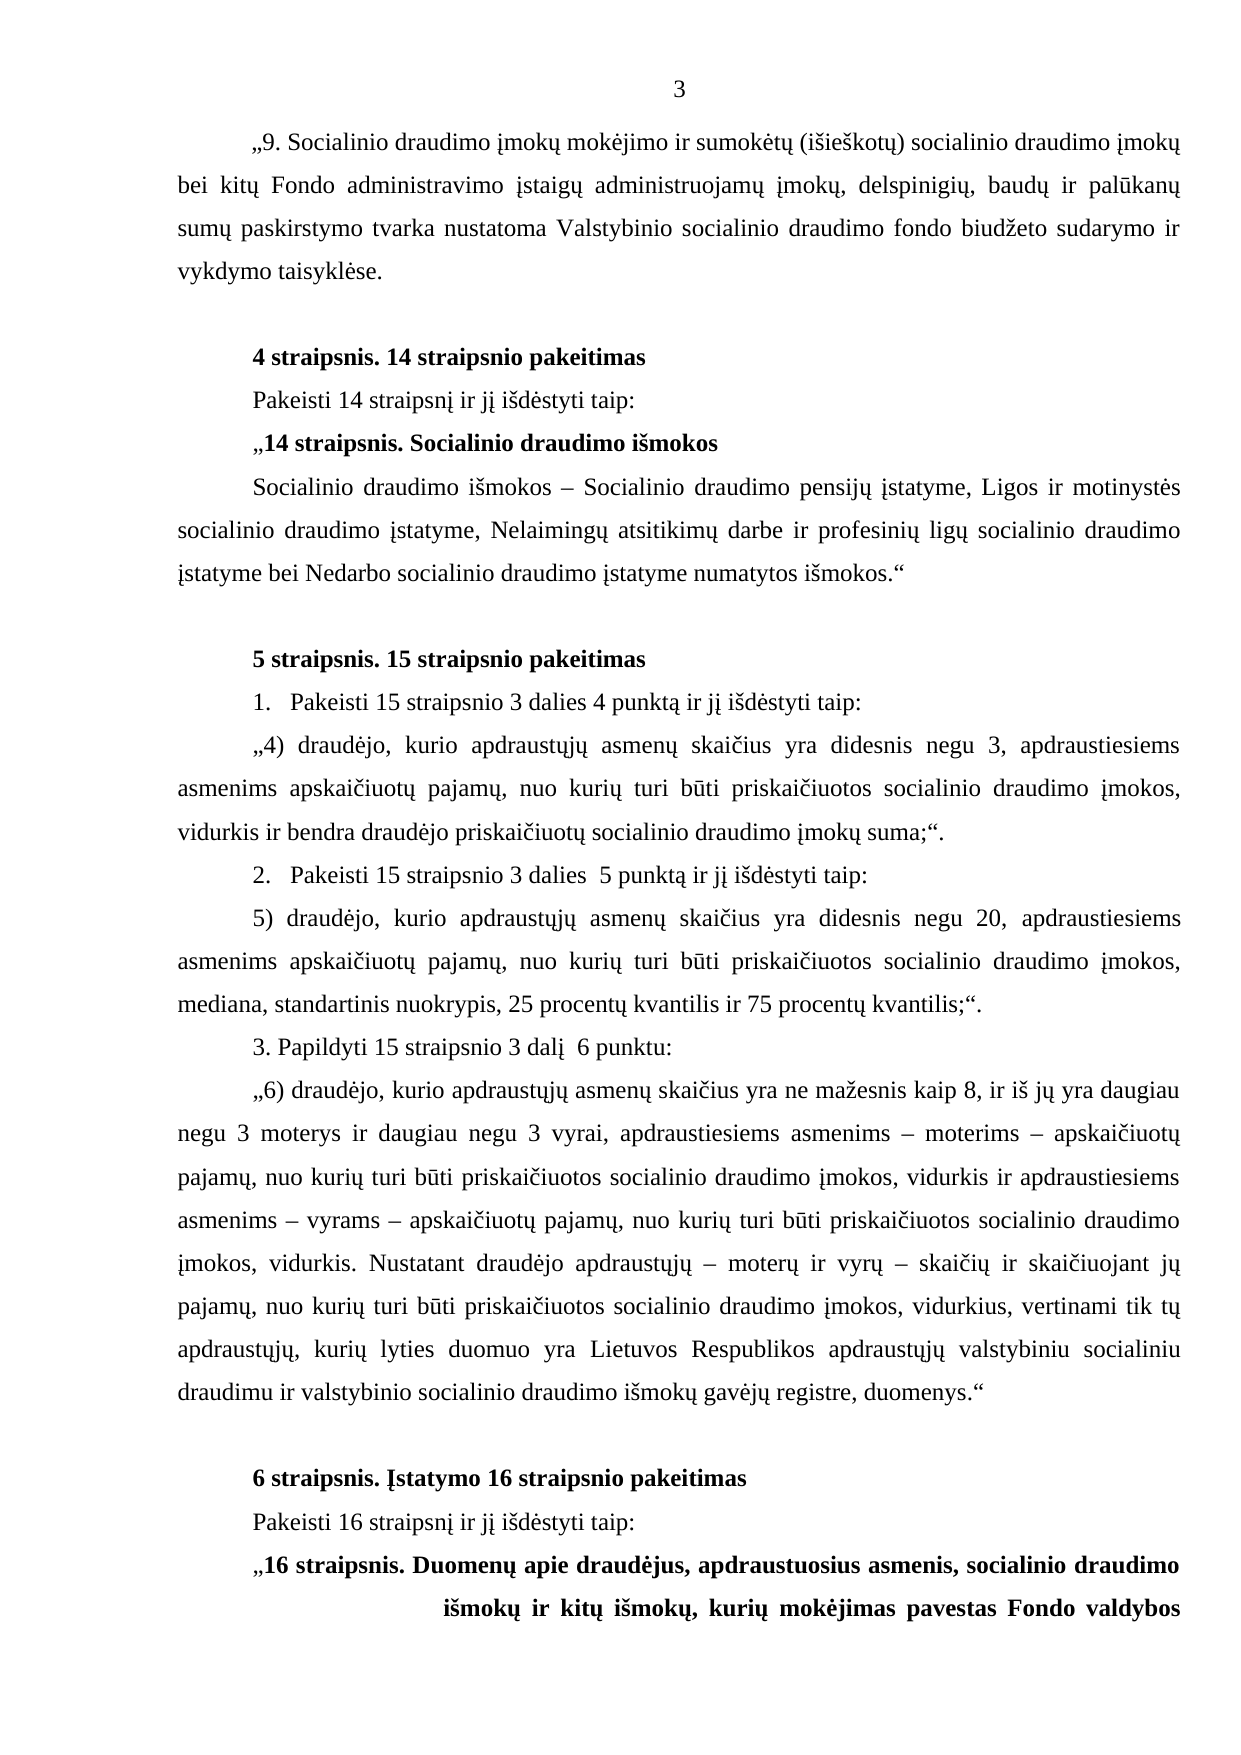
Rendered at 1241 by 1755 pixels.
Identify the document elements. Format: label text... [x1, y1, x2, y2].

text Socialinio draudimo išmokos – Socialinio draudimo pensijų įstatyme, Ligos ir motinystės socialinio draudimo įstatyme, Nelaimingų atsitikimų darbe ir profesinių ligų socialinio draudimo įstatyme bei Nedarbo socialinio draudimo įstatyme numatytos išmokos.“ [177, 472, 1181, 587]
text Pakeisti 16 straipsnį ir jį išdėstyti taip: [177, 1507, 1181, 1535]
text „9. Socialinio draudimo įmokų mokėjimo ir sumokėtų (išieškotų) socialinio draudimo įmokų bei kitų Fondo administravimo įstaigų administruojamų įmokų, delspinigių, baudų ir palūkanų sumų paskirstymo tvarka nustatoma Valstybinio socialinio draudimo fondo biudžeto sudarymo ir vykdymo taisyklėse. [177, 127, 1181, 285]
text 5) draudėjo, kurio apdraustųjų asmenų skaičius yra didesnis negu 20, apdraustiesiems asmenims apskaičiuotų pajamų, nuo kurių turi būti priskaičiuotos socialinio draudimo įmokos, mediana, standartinis nuokrypis, 25 procentų kvantilis ir 75 procentų kvantilis;“. [177, 903, 1181, 1018]
text 3. Papildyti 15 straipsnio 3 dalį 6 punktu: [177, 1032, 1181, 1061]
text 5 straipsnis. 15 straipsnio pakeitimas [177, 644, 1181, 673]
text 1. Pakeisti 15 straipsnio 3 dalies 4 punktą ir jį išdėstyti taip: [252, 687, 1181, 716]
text Pakeisti 14 straipsnį ir jį išdėstyti taip: [177, 385, 1181, 414]
text „16 straipsnis. Duomenų apie draudėjus, apdraustuosius asmenis, socialinio draudimo išmokų ir kitų išmokų, kurių mokėjimas pavestas Fondo valdybos [252, 1550, 1181, 1622]
text 2. Pakeisti 15 straipsnio 3 dalies 5 punktą ir jį išdėstyti taip: [252, 860, 1181, 888]
text 6 straipsnis. Įstatymo 16 straipsnio pakeitimas [177, 1463, 1181, 1492]
text „6) draudėjo, kurio apdraustųjų asmenų skaičius yra ne mažesnis kaip 8, ir iš jų yra daugiau negu 3 moterys ir daugiau negu 3 vyrai, apdraustiesiems asmenims – moterims – apskaičiuotų pajamų, nuo kurių turi būti priskaičiuotos socialinio draudimo įmokos, vidurkis ir apdraustiesiems asmenims – vyrams – apskaičiuotų pajamų, nuo kurių turi būti priskaičiuotos socialinio draudimo įmokos, vidurkis. Nustatant draudėjo apdraustųjų – moterų ir vyrų – skaičių ir skaičiuojant jų pajamų, nuo kurių turi būti priskaičiuotos socialinio draudimo įmokos, vidurkius, vertinami tik tų apdraustųjų, kurių lyties duomuo yra Lietuvos Respublikos apdraustųjų valstybiniu socialiniu draudimu ir valstybinio socialinio draudimo išmokų gavėjų registre, duomenys.“ [177, 1075, 1181, 1406]
text „4) draudėjo, kurio apdraustųjų asmenų skaičius yra didesnis negu 3, apdraustiesiems asmenims apskaičiuotų pajamų, nuo kurių turi būti priskaičiuotos socialinio draudimo įmokos, vidurkis ir bendra draudėjo priskaičiuotų socialinio draudimo įmokų suma;“. [177, 730, 1181, 845]
text „14 straipsnis. Socialinio draudimo išmokos [177, 428, 1181, 457]
text 4 straipsnis. 14 straipsnio pakeitimas [177, 342, 1181, 371]
